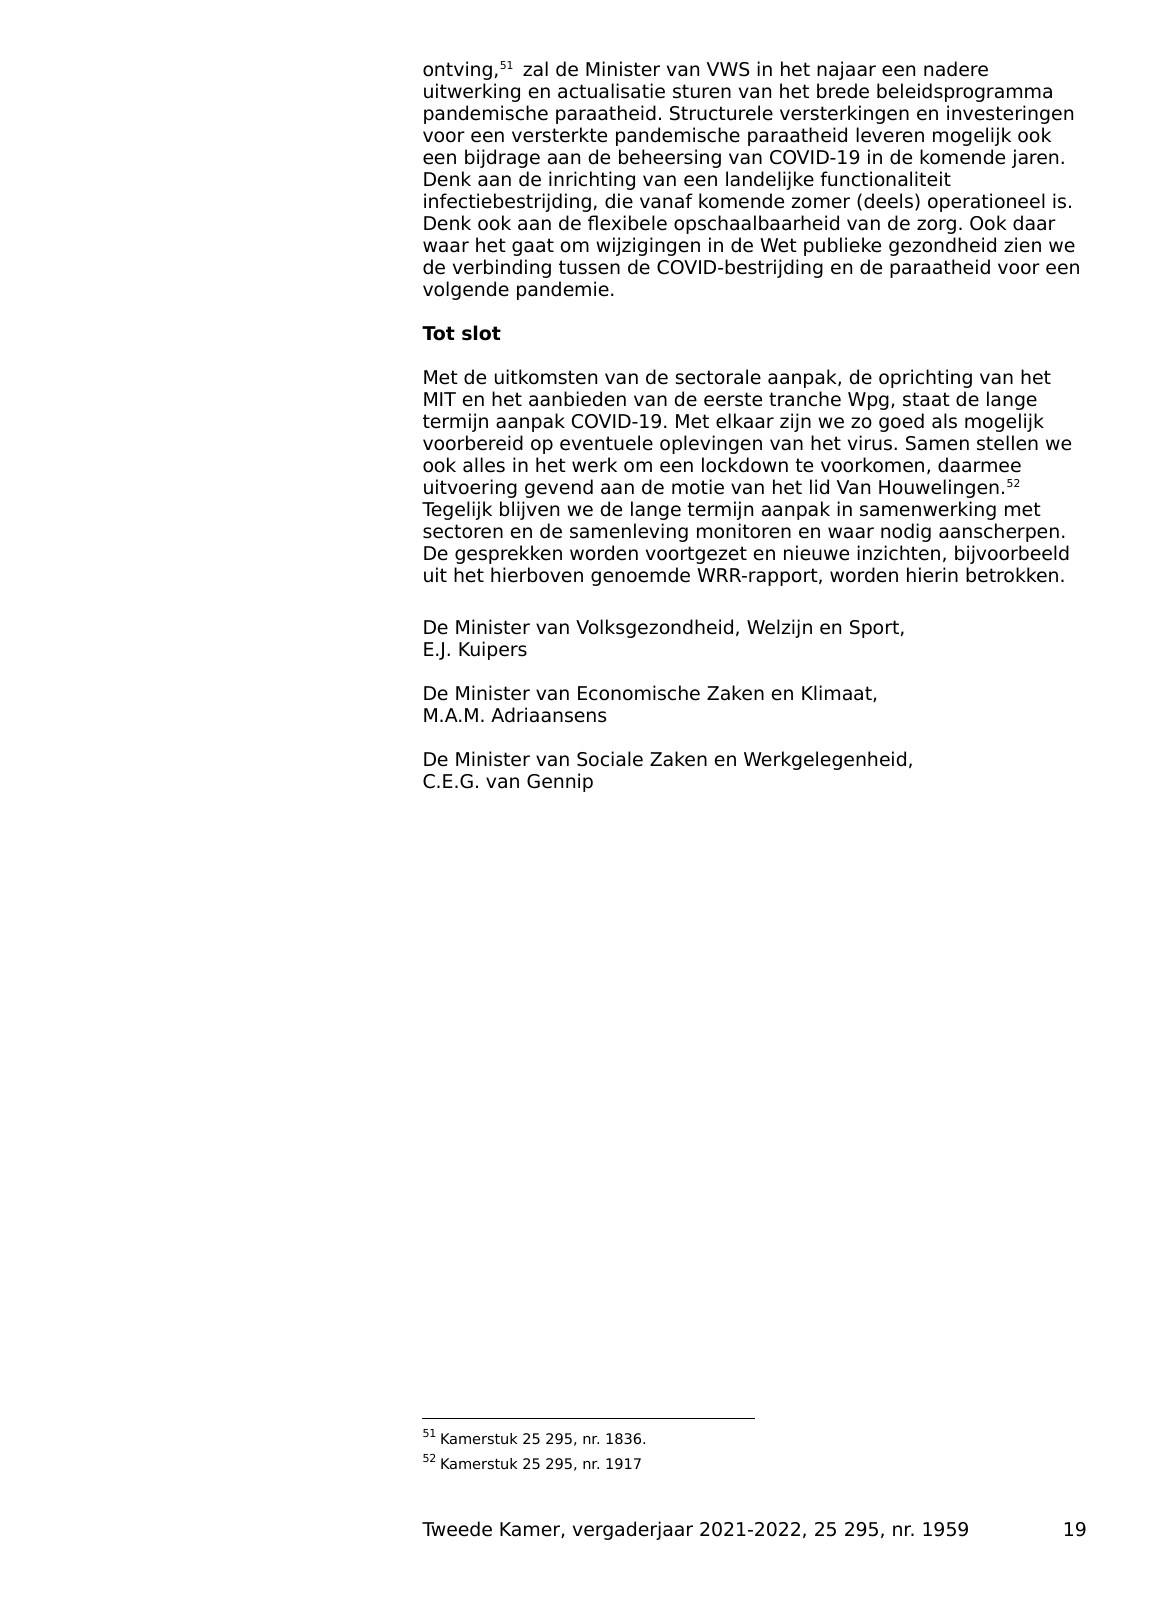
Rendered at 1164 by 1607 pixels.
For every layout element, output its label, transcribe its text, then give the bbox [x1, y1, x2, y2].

text De Minister van Volksgezondheid, Welzijn en Sport, E.J. Kuipers [422, 617, 1087, 661]
text De Minister van Economische Zaken en Klimaat, M.A.M. Adriaansens [422, 683, 1087, 727]
text Tegelijkertijd met de voorbereiding op het vervolg van COVID-19, werken we aan een versterkte pandemische paraatheid met het oog op de voorbereiding op een volgende pandemie. In navolging van de beleidsagenda pandemische paraatheid die de Kamer eerder dit jaar ontving, zal de Minister van VWS in het najaar een nadere uitwerking en actualisatie sturen van het brede beleidsprogramma pandemische paraatheid. Structurele versterkingen en investeringen voor een versterkte pandemische paraatheid leveren mogelijk ook een bijdrage aan de beheersing van COVID-19 in de komende jaren. Denk aan de inrichting van een landelijke functionaliteit infectiebestrijding, die vanaf komende zomer (deels) operationeel is. Denk ook aan de flexibele opschaalbaarheid van de zorg. Ook daar waar het gaat om wijzigingen in de Wet publieke gezondheid zien we de verbinding tussen de COVID-bestrijding en de paraatheid voor een volgende pandemie. [422, 59, 1087, 301]
text Met de uitkomsten van de sectorale aanpak, de oprichting van het MIT en het aanbieden van de eerste tranche Wpg, staat de lange termijn aanpak COVID-19. Met elkaar zijn we zo goed als mogelijk voorbereid op eventuele oplevingen van het virus. Samen stellen we ook alles in het werk om een lockdown te voorkomen, daarmee uitvoering gevend aan de motie van het lid Van Houwelingen. Tegelijk blijven we de lange termijn aanpak in samenwerking met sectoren en de samenleving monitoren en waar nodig aanscherpen. De gesprekken worden voortgezet en nieuwe inzichten, bijvoorbeeld uit het hierboven genoemde WRR-rapport, worden hierin betrokken. [422, 367, 1087, 587]
text Kamerstuk 25 295, nr. 1836. [422, 1427, 1087, 1449]
text Kamerstuk 25 295, nr. 1917 [422, 1452, 1087, 1474]
subtitle Tot slot [422, 323, 1087, 345]
text De Minister van Sociale Zaken en Werkgelegenheid, C.E.G. van Gennip [422, 749, 1087, 793]
